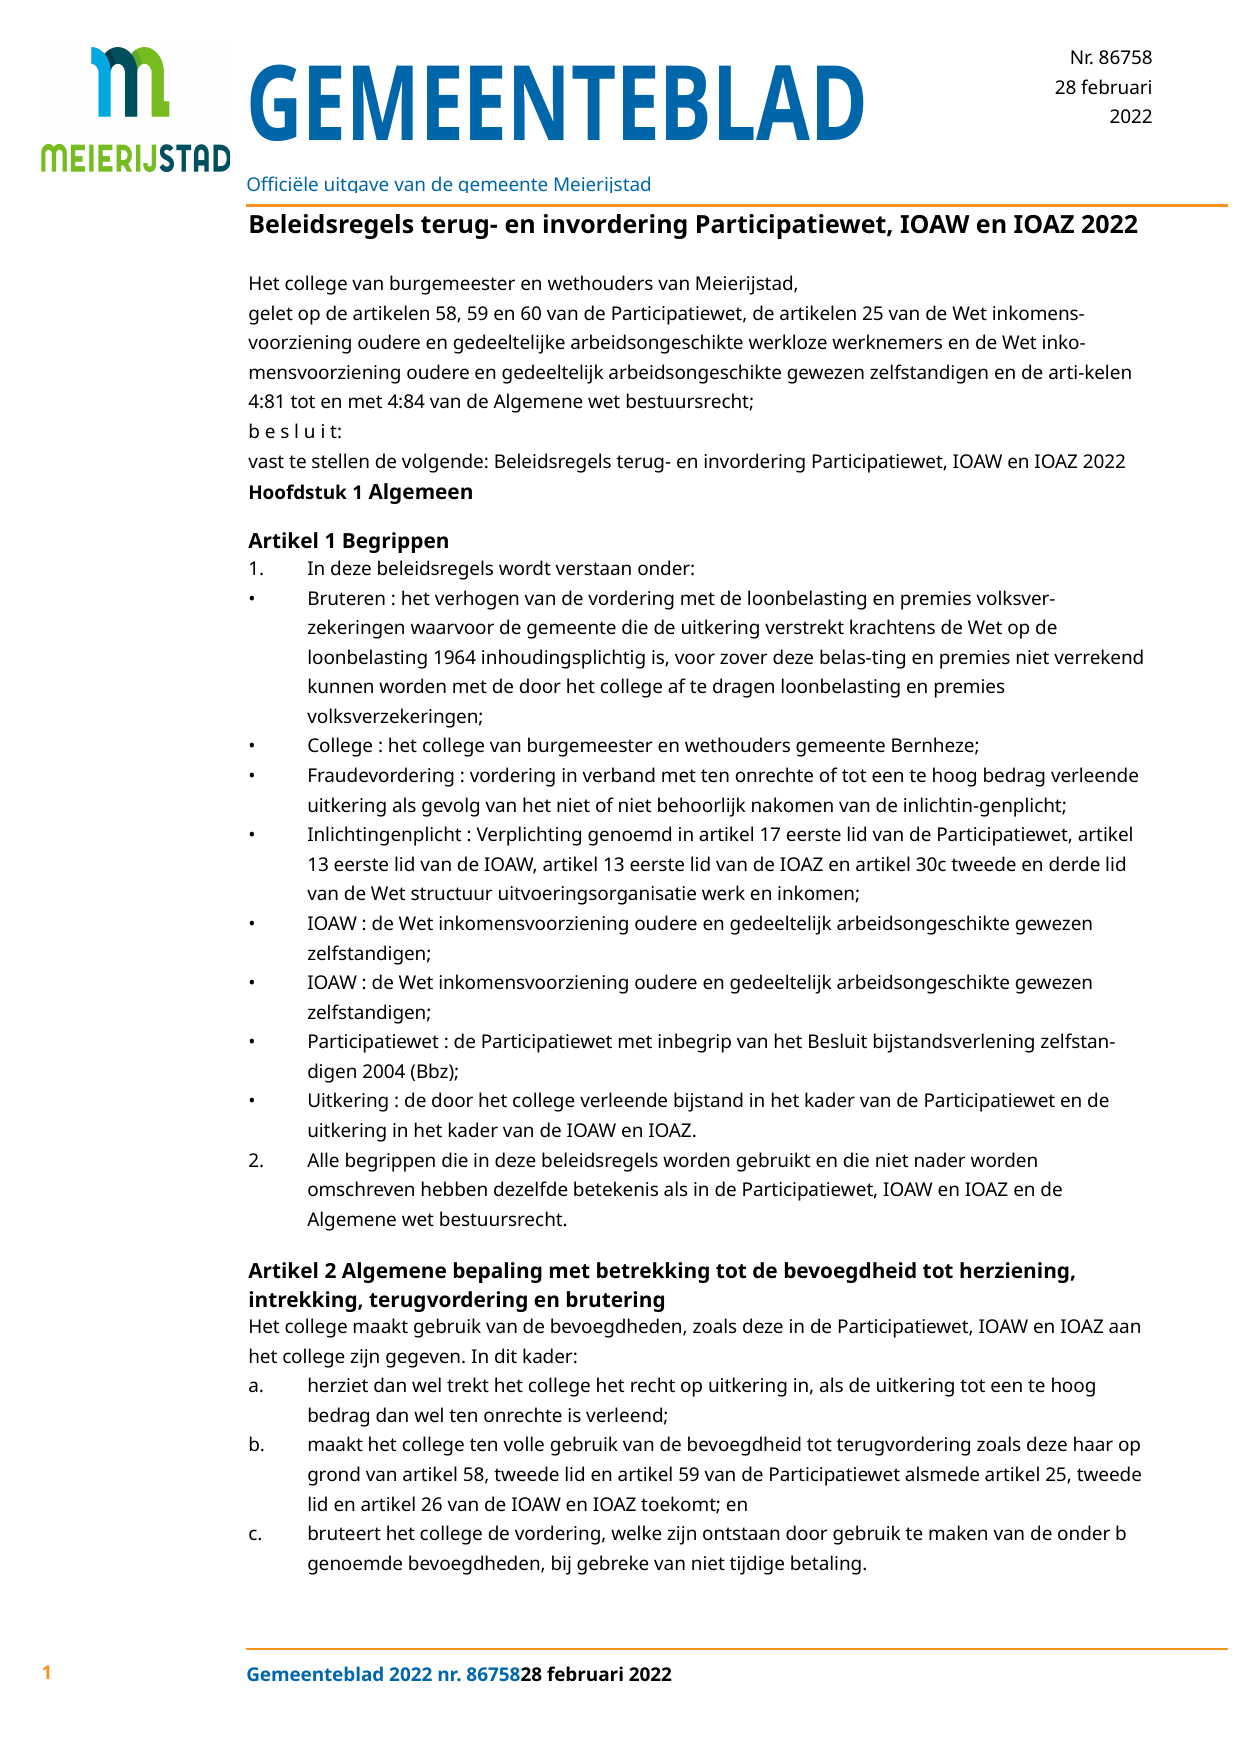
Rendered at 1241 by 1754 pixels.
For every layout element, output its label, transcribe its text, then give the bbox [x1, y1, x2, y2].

text Hoofdstuk 1 Algemeen [248, 477, 1152, 506]
list maakt het college ten volle gebruik van de bevoegdheid tot terugvordering zoals deze haar op grond van artikel 58, tweede lid en artikel 59 van de Participatiewet alsmede artikel 25, tweede lid en artikel 26 van de IOAW en IOAZ toekomt; en [248, 1432, 1152, 1516]
list Fraudevordering : vordering in verband met ten onrechte of tot een te hoog bedrag verleende uitkering als gevolg van het niet of niet behoorlijk nakomen van de inlichtin-genplicht; [248, 762, 1152, 817]
text Artikel 1 Begrippen [248, 527, 1152, 555]
list Uitkering : de door het college verleende bijstand in het kader van de Participatiewet en de uitkering in het kader van de IOAW en IOAZ. [248, 1088, 1152, 1143]
list IOAW : de Wet inkomensvoorziening oudere en gedeeltelijk arbeidsongeschikte gewezen zelfstandigen; [248, 969, 1152, 1024]
list In deze beleidsregels wordt verstaan onder: [248, 555, 1152, 581]
text Artikel 2 Algemene bepaling met betrekking tot de bevoegdheid tot herziening, intrekking, terugvordering en brutering [248, 1256, 1152, 1313]
list College : het college van burgemeester en wethouders gemeente Bernheze; [248, 733, 1152, 758]
list Participatiewet : de Participatiewet met inbegrip van het Besluit bijstandsverlening zelfstan-digen 2004 (Bbz); [248, 1028, 1152, 1084]
text gelet op de artikelen 58, 59 en 60 van de Participatiewet, de artikelen 25 van de Wet inkomens-voorziening oudere en gedeeltelijke arbeidsongeschikte werkloze werknemers en de Wet inko-mensvoorziening oudere en gedeeltelijk arbeidsongeschikte gewezen zelfstandigen en de arti-kelen 4:81 tot en met 4:84 van de Algemene wet bestuursrecht; [248, 300, 1152, 414]
list Inlichtingenplicht : Verplichting genoemd in artikel 17 eerste lid van de Participatiewet, artikel 13 eerste lid van de IOAW, artikel 13 eerste lid van de IOAZ en artikel 30c tweede en derde lid van de Wet structuur uitvoeringsorganisatie werk en inkomen; [248, 821, 1152, 906]
list Bruteren : het verhogen van de vordering met de loonbelasting en premies volksver-zekeringen waarvoor de gemeente die de uitkering verstrekt krachtens de Wet op de loonbelasting 1964 inhoudingsplichtig is, voor zover deze belas-ting en premies niet verrekend kunnen worden met de door het college af te dragen loonbelasting en premies volksverzekeringen; [248, 585, 1152, 729]
text Het college van burgemeester en wethouders van Meierijstad, [248, 270, 1152, 296]
picture [41, 47, 231, 172]
list bruteert het college de vordering, welke zijn ontstaan door gebruik te maken van de onder b genoemde bevoegdheden, bij gebreke van niet tijdige betaling. [248, 1520, 1152, 1576]
list Alle begrippen die in deze beleidsregels worden gebruikt en die niet nader worden omschreven hebben dezelfde betekenis als in de Participatiewet, IOAW en IOAZ en de Algemene wet bestuursrecht. [248, 1147, 1152, 1232]
text b e s l u i t: [248, 418, 1152, 444]
text Beleidsregels terug- en invordering Participatiewet, IOAW en IOAZ 2022 [248, 207, 1152, 241]
list herziet dan wel trekt het college het recht op uitkering in, als de uitkering tot een te hoog bedrag dan wel ten onrechte is verleend; [248, 1372, 1152, 1428]
text Het college maakt gebruik van de bevoegdheden, zoals deze in de Participatiewet, IOAW en IOAZ aan het college zijn gegeven. In dit kader: [248, 1313, 1152, 1368]
text vast te stellen de volgende: Beleidsregels terug- en invordering Participatiewet, IOAW en IOAZ 2022 [248, 448, 1152, 473]
list IOAW : de Wet inkomensvoorziening oudere en gedeeltelijk arbeidsongeschikte gewezen zelfstandigen; [248, 910, 1152, 965]
